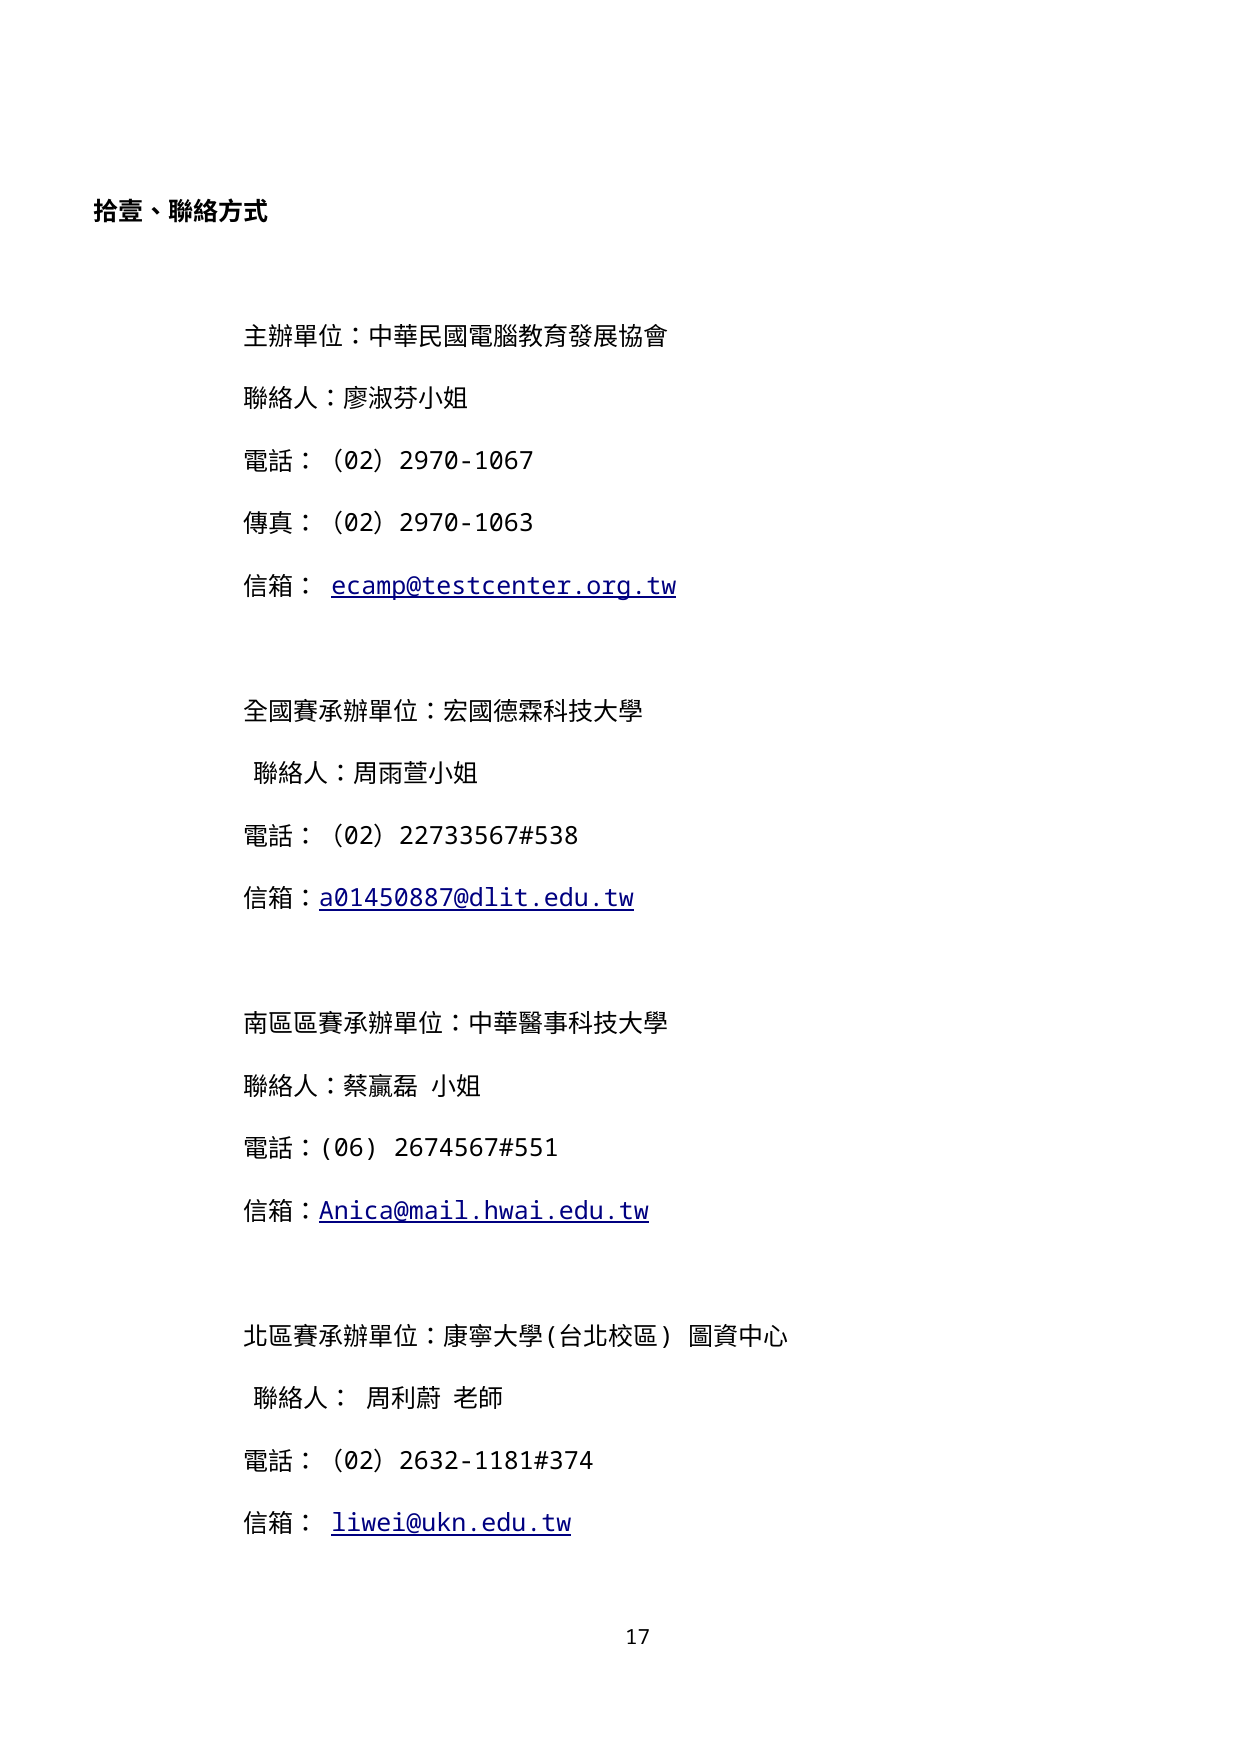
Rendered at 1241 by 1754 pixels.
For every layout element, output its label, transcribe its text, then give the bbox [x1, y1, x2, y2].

text 拾壹、聯絡方式 [94, 168, 1181, 230]
text 聯絡人：廖淑芬小姐 [194, 355, 1181, 418]
text 北區賽承辦單位：康寧大學(台北校區) 圖資中心 聯絡人： 周利蔚 老師 [194, 1293, 1181, 1418]
text 電話：(06) 2674567#551 [194, 1105, 1181, 1168]
text 信箱： liwei@ukn.edu.tw [194, 1480, 1181, 1543]
text 信箱：a01450887@dlit.edu.tw [194, 855, 1181, 918]
text 電話：（02）22733567#538 [194, 793, 1181, 855]
text 電話：（02）2970-1067 [194, 418, 1181, 480]
text 主辦單位：中華民國電腦教育發展協會 [194, 293, 1181, 355]
text 電話：（02）2632-1181#374 [194, 1418, 1181, 1480]
text 傳真：（02）2970-1063 [194, 480, 1181, 543]
text 南區區賽承辦單位：中華醫事科技大學 [244, 980, 1181, 1043]
text 全國賽承辦單位：宏國德霖科技大學 聯絡人：周雨萱小姐 [194, 668, 1181, 793]
text 信箱： ecamp@testcenter.org.tw [194, 543, 1181, 605]
text 聯絡人：蔡贏磊 小姐 [244, 1043, 1181, 1105]
text 信箱：Anica@mail.hwai.edu.tw [194, 1168, 1181, 1230]
